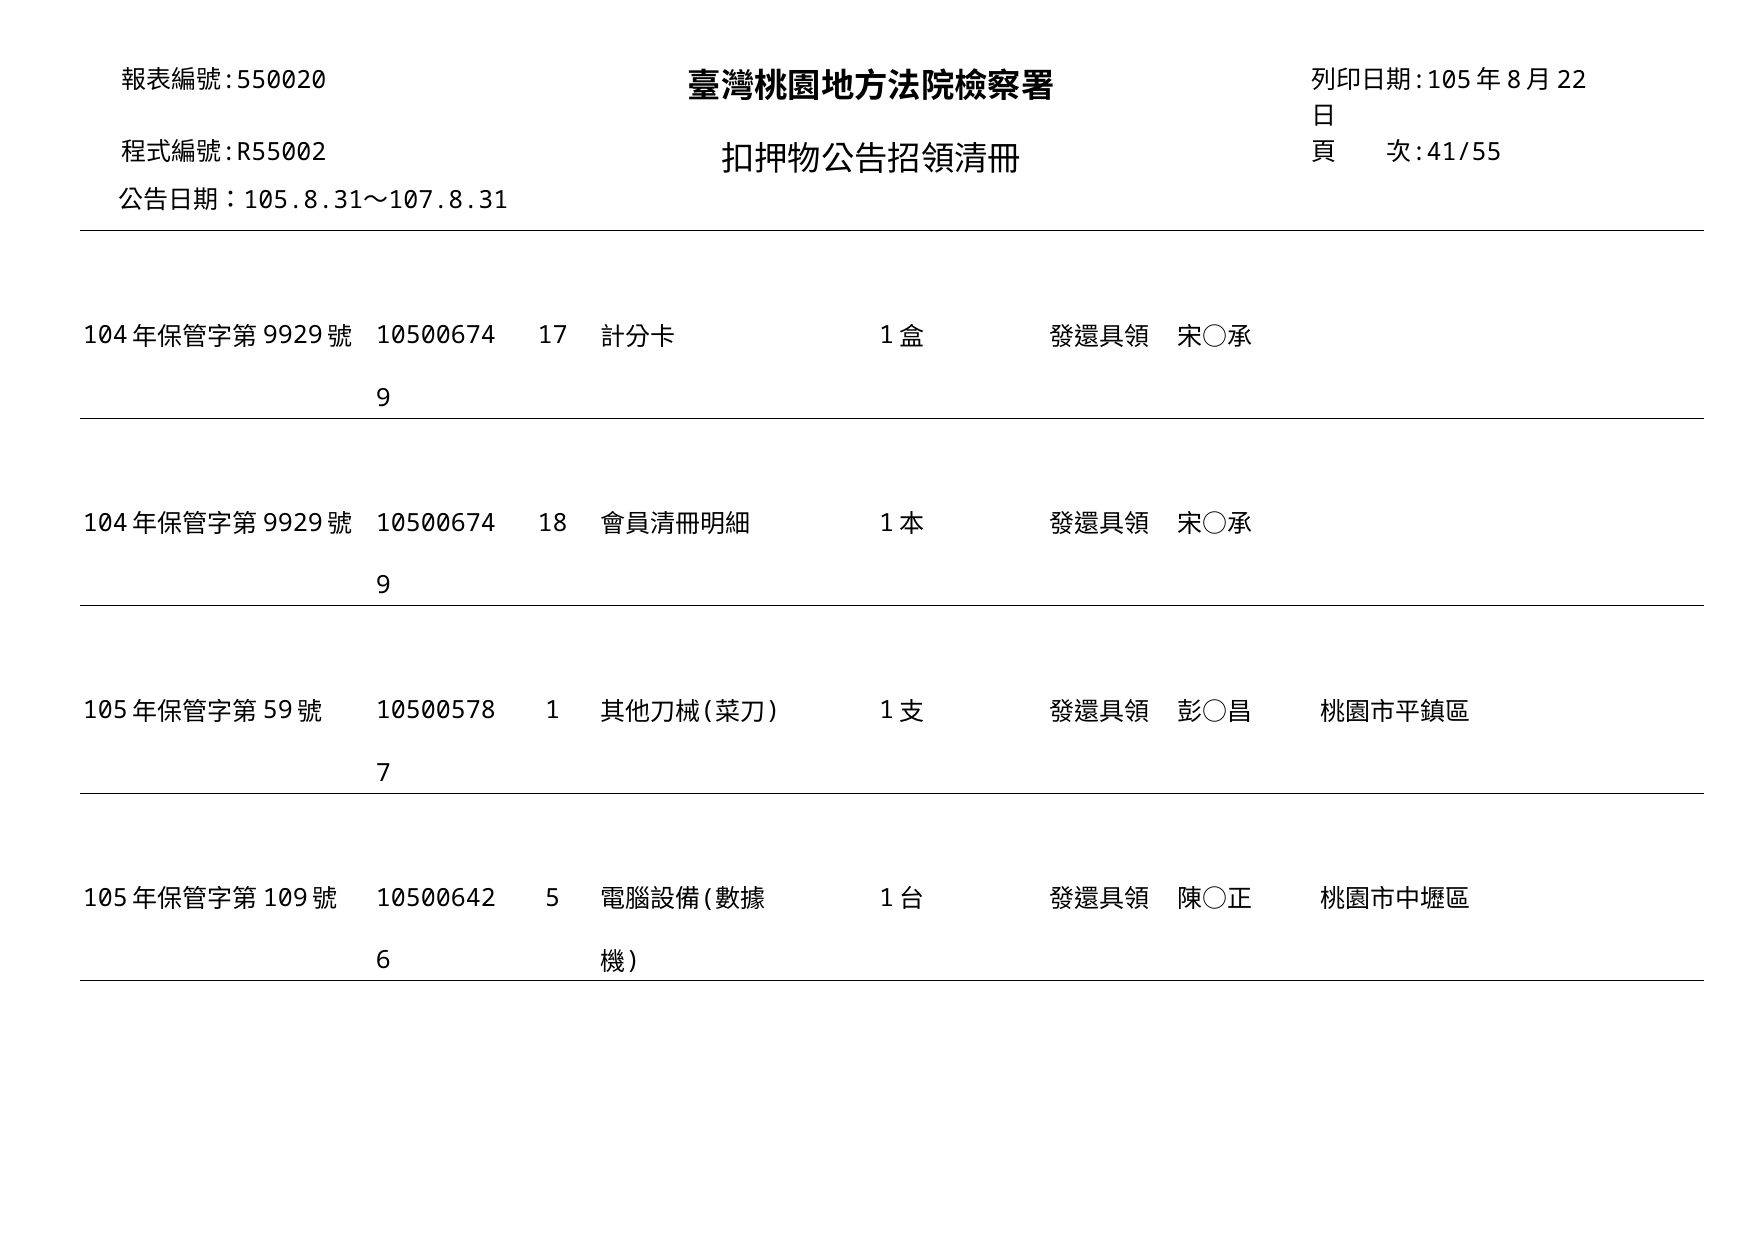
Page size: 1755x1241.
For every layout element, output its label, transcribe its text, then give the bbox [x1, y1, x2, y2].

table_cell 1本 [808, 419, 927, 605]
table_cell [1575, 794, 1704, 980]
table_cell 1盒 [808, 231, 927, 417]
table_cell 1 [507, 606, 597, 792]
table_cell 發還具領 [1046, 419, 1175, 605]
table_cell [927, 606, 1046, 792]
table_cell 18 [507, 419, 597, 605]
table_cell 發還具領 [1046, 606, 1175, 792]
table_cell [1575, 419, 1704, 605]
table_cell 104年保管字第9929號 [80, 419, 373, 605]
table_cell 彭○昌 [1175, 606, 1317, 792]
table_cell 桃園市中壢區 [1317, 794, 1575, 980]
table_cell 5 [507, 794, 597, 980]
table_cell [1575, 231, 1704, 417]
table_cell 1支 [808, 606, 927, 792]
table_cell [1575, 606, 1704, 792]
table_cell 1台 [808, 794, 927, 980]
table_cell 陳○正 [1175, 794, 1317, 980]
table_cell 105005787 [373, 606, 507, 792]
table_cell 電腦設備(數據機) [597, 794, 807, 980]
table_cell 105006749 [373, 231, 507, 417]
table_cell 105006426 [373, 794, 507, 980]
table_cell [1317, 419, 1575, 605]
table_cell 宋○承 [1175, 231, 1317, 417]
table_cell 會員清冊明細 [597, 419, 807, 605]
table_cell [927, 794, 1046, 980]
table_cell 計分卡 [597, 231, 807, 417]
table_cell [927, 419, 1046, 605]
table_cell 桃園市平鎮區 [1317, 606, 1575, 792]
table_cell 105年保管字第109號 [80, 794, 373, 980]
table_cell 宋○承 [1175, 419, 1317, 605]
table_cell 104年保管字第9929號 [80, 231, 373, 417]
table_cell 發還具領 [1046, 794, 1175, 980]
table_cell 105年保管字第59號 [80, 606, 373, 792]
table_cell [1317, 231, 1575, 417]
table_cell 其他刀械(菜刀) [597, 606, 807, 792]
table_cell 17 [507, 231, 597, 417]
table_cell [927, 231, 1046, 417]
table_cell 105006749 [373, 419, 507, 605]
table_cell 發還具領 [1046, 231, 1175, 417]
